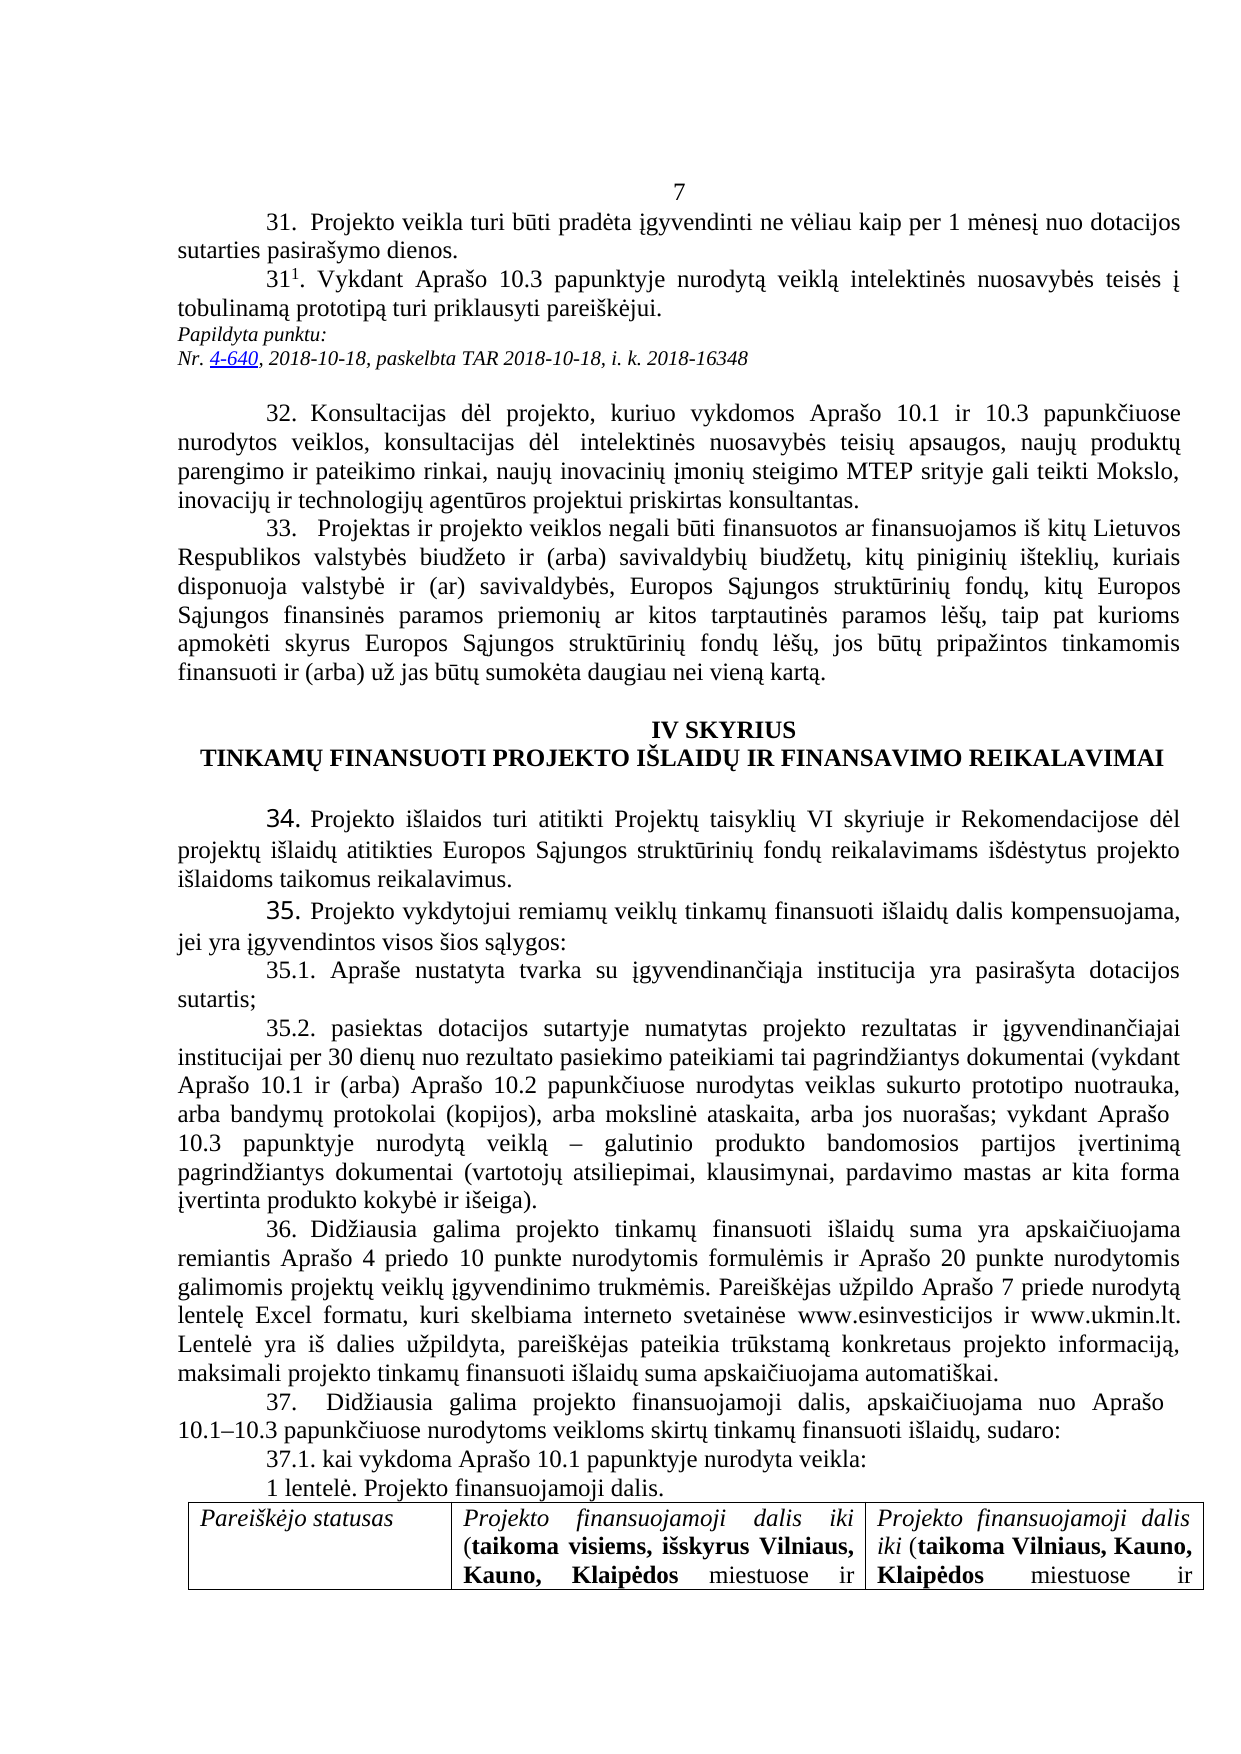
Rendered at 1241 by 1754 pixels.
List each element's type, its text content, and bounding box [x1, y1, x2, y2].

text 35. Projekto vykdytojui remiamų veiklų tinkamų finansuoti išlaidų dalis kompensuojama, jei yra įgyvendintos visos šios sąlygos: [177, 893, 1181, 955]
text 35.2. pasiektas dotacijos sutartyje numatytas projekto rezultatas ir įgyvendinančiajai institucijai per 30 dienų nuo rezultato pasiekimo pateikiami tai pagrindžiantys dokumentai (vykdant Aprašo 10.1 ir (arba) Aprašo 10.2 papunkčiuose nurodytas veiklas sukurto prototipo nuotrauka, arba bandymų protokolai (kopijos), arba mokslinė ataskaita, arba jos nuorašas; vykdant Aprašo 10.3 papunktyje nurodytą veiklą – galutinio produkto bandomosios partijos įvertinimą pagrindžiantys dokumentai (vartotojų atsiliepimai, klausimynai, pardavimo mastas ar kita forma įvertinta produkto kokybė ir išeiga). [177, 1013, 1181, 1214]
text 31. Projekto veikla turi būti pradėta įgyvendinti ne vėliau kaip per 1 mėnesį nuo dotacijos sutarties pasirašymo dienos. [177, 207, 1181, 264]
table_header Projekto finansuojamoji dalis iki (taikoma visiems, išskyrus Vilniaus, Kauno, Klaipėdos miestuose ir [452, 1503, 865, 1589]
text TINKAMŲ FINANSUOTI PROJEKTO IŠLAIDŲ IR FINANSAVIMO REIKALAVIMAI [177, 743, 1181, 772]
text 35.1. Apraše nustatyta tvarka su įgyvendinančiąja institucija yra pasirašyta dotacijos sutartis; [177, 955, 1181, 1013]
text Papildyta punktu: [177, 322, 1181, 346]
text 36. Didžiausia galima projekto tinkamų finansuoti išlaidų suma yra apskaičiuojama remiantis Aprašo 4 priedo 10 punkte nurodytomis formulėmis ir Aprašo 20 punkte nurodytomis galimomis projektų veiklų įgyvendinimo trukmėmis. Pareiškėjas užpildo Aprašo 7 priede nurodytą lentelę Excel formatu, kuri skelbiama interneto svetainėse www.esinvesticijos ir www.ukmin.lt. Lentelė yra iš dalies užpildyta, pareiškėjas pateikia trūkstamą konkretaus projekto informaciją, maksimali projekto tinkamų finansuoti išlaidų suma apskaičiuojama automatiškai. [177, 1214, 1181, 1387]
text 37.1. kai vykdoma Aprašo 10.1 papunktyje nurodyta veikla: [177, 1444, 1181, 1473]
text 32. Konsultacijas dėl projekto, kuriuo vykdomos Aprašo 10.1 ir 10.3 papunkčiuose nurodytos veiklos, konsultacijas dėl intelektinės nuosavybės teisių apsaugos, naujų produktų parengimo ir pateikimo rinkai, naujų inovacinių įmonių steigimo MTEP srityje gali teikti Mokslo, inovacijų ir technologijų agentūros projektui priskirtas konsultantas. [177, 398, 1181, 513]
table_header Projekto finansuojamoji dalis iki (taikoma Vilniaus, Kauno, Klaipėdos miestuose ir [866, 1503, 1203, 1589]
text 37. Didžiausia galima projekto finansuojamoji dalis, apskaičiuojama nuo Aprašo 10.1–10.3 papunkčiuose nurodytoms veikloms skirtų tinkamų finansuoti išlaidų, sudaro: [177, 1387, 1181, 1444]
text 33. Projektas ir projekto veiklos negali būti finansuotos ar finansuojamos iš kitų Lietuvos Respublikos valstybės biudžeto ir (arba) savivaldybių biudžetų, kitų piniginių išteklių, kuriais disponuoja valstybė ir (ar) savivaldybės, Europos Sąjungos struktūrinių fondų, kitų Europos Sąjungos finansinės paramos priemonių ar kitos tarptautinės paramos lėšų, taip pat kurioms apmokėti skyrus Europos Sąjungos struktūrinių fondų lėšų, jos būtų pripažintos tinkamomis finansuoti ir (arba) už jas būtų sumokėta daugiau nei vieną kartą. [177, 513, 1181, 686]
table_header Pareiškėjo statusas [189, 1503, 451, 1589]
text 311. Vykdant Aprašo 10.3 papunktyje nurodytą veiklą intelektinės nuosavybės teisės į tobulinamą prototipą turi priklausyti pareiškėjui. [177, 264, 1181, 322]
text 1 lentelė. Projekto finansuojamoji dalis. [177, 1473, 1181, 1502]
text IV SKYRIUS [266, 715, 1181, 743]
text 34. Projekto išlaidos turi atitikti Projektų taisyklių VI skyriuje ir Rekomendacijose dėl projektų išlaidų atitikties Europos Sąjungos struktūrinių fondų reikalavimams išdėstytus projekto išlaidoms taikomus reikalavimus. [177, 801, 1181, 893]
text Nr. 4-640, 2018-10-18, paskelbta TAR 2018-10-18, i. k. 2018-16348 [177, 346, 1181, 370]
